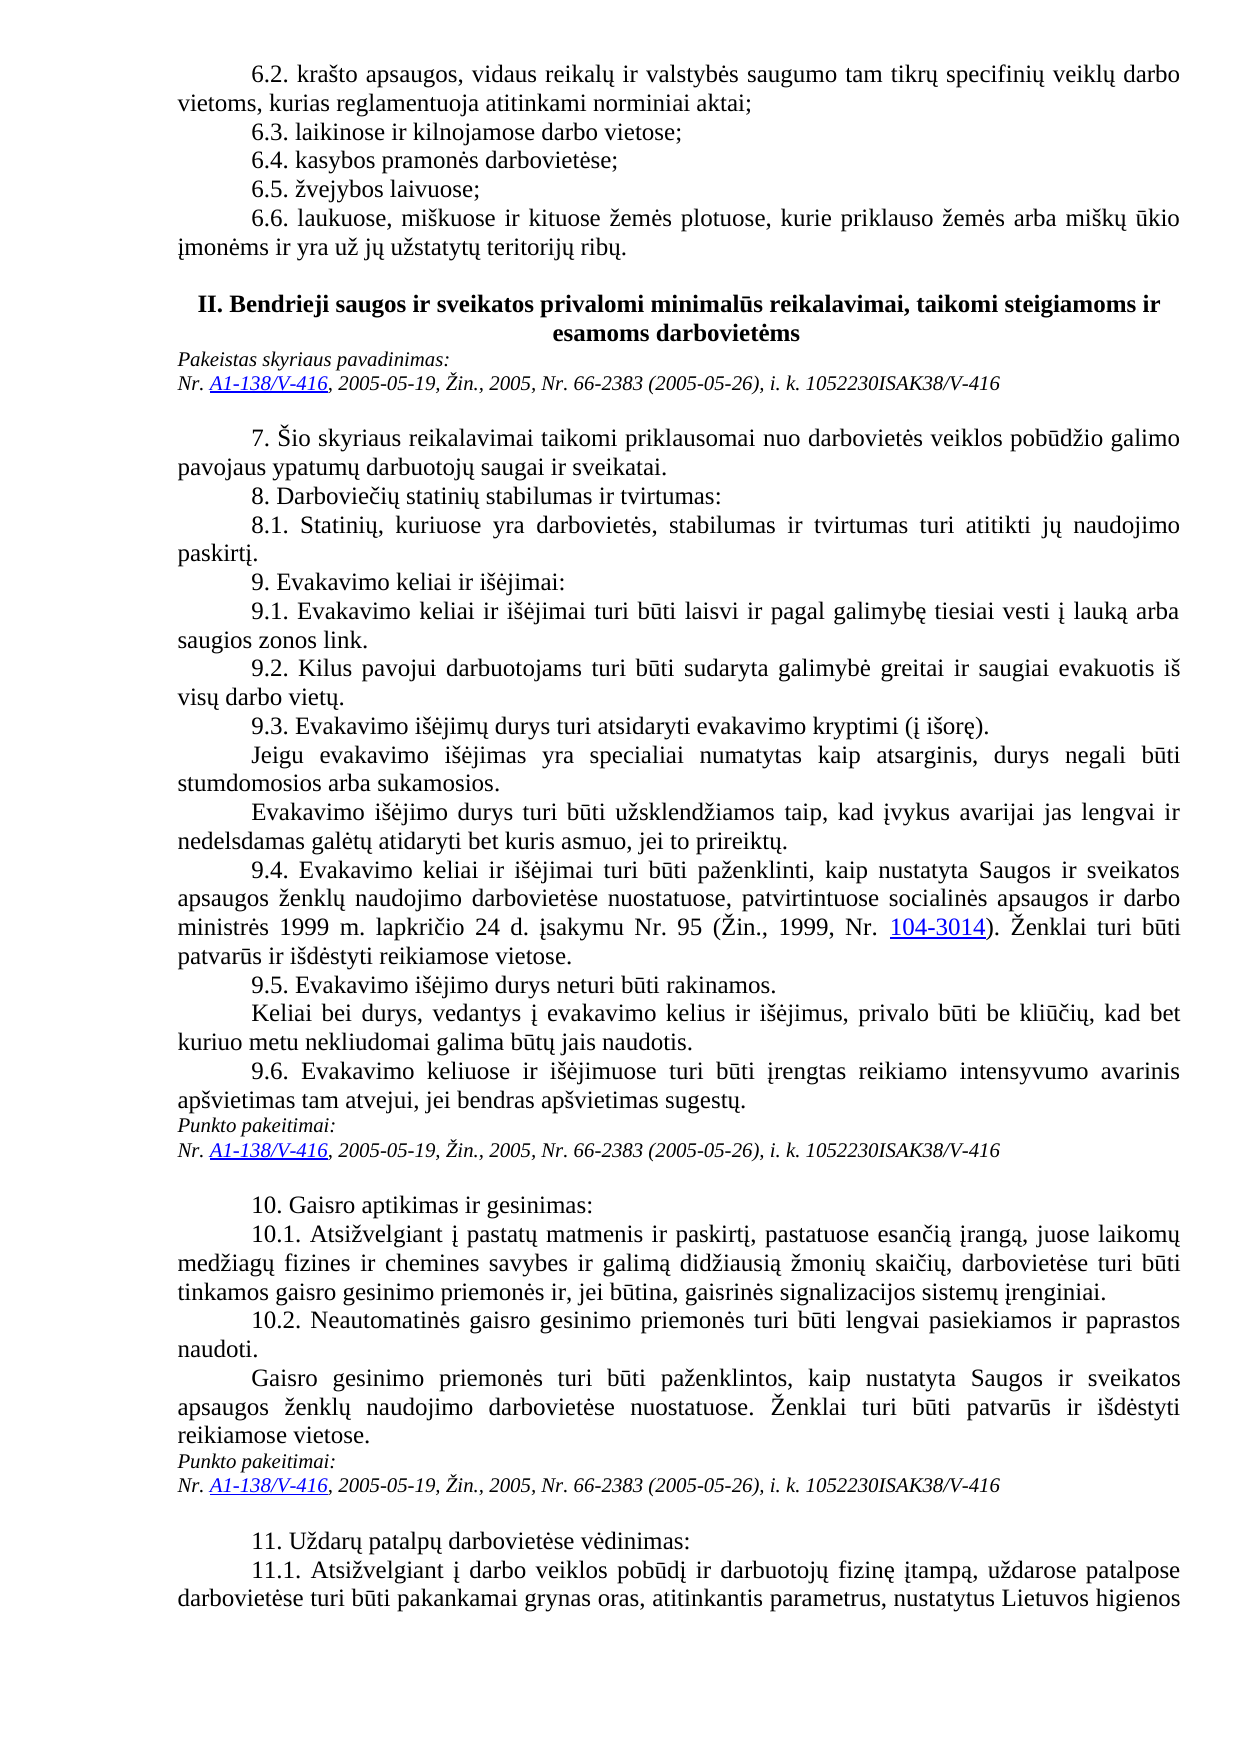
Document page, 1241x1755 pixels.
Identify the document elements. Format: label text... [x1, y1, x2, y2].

text 9.4. Evakavimo keliai ir išėjimai turi būti paženklinti, kaip nustatyta Saugos ir sveikatos apsaugos ženklų naudojimo darbovietėse nuostatuose, patvirtintuose socialinės apsaugos ir darbo ministrės 1999 m. lapkričio 24 d. įsakymu Nr. 95 (Žin., 1999, Nr. 104-3014). Ženklai turi būti patvarūs ir išdėstyti reikiamose vietose. [177, 855, 1181, 970]
text 6.4. kasybos pramonės darbovietėse; [177, 145, 1181, 174]
text 9.3. Evakavimo išėjimų durys turi atsidaryti evakavimo kryptimi (į išorę). [177, 711, 1181, 740]
text 8.1. Statinių, kuriuose yra darbovietės, stabilumas ir tvirtumas turi atitikti jų naudojimo paskirtį. [177, 510, 1181, 567]
text 6.3. laikinose ir kilnojamose darbo vietose; [177, 117, 1181, 145]
text Punkto pakeitimai: [177, 1449, 1181, 1473]
text 6.6. laukuose, miškuose ir kituose žemės plotuose, kurie priklauso žemės arba miškų ūkio įmonėms ir yra už jų užstatytų teritorijų ribų. [177, 203, 1181, 260]
text 8. Darboviečių statinių stabilumas ir tvirtumas: [177, 481, 1181, 510]
text Nr. A1-138/V-416, 2005-05-19, Žin., 2005, Nr. 66-2383 (2005-05-26), i. k. 1052230ISAK38/V-416 [177, 1473, 1181, 1497]
text 9.2. Kilus pavojui darbuotojams turi būti sudaryta galimybė greitai ir saugiai evakuotis iš visų darbo vietų. [177, 653, 1181, 711]
text Gaisro gesinimo priemonės turi būti paženklintos, kaip nustatyta Saugos ir sveikatos apsaugos ženklų naudojimo darbovietėse nuostatuose. Ženklai turi būti patvarūs ir išdėstyti reikiamose vietose. [177, 1363, 1181, 1449]
text 11. Uždarų patalpų darbovietėse vėdinimas: [177, 1526, 1181, 1555]
text Punkto pakeitimai: [177, 1113, 1181, 1137]
text 9.6. Evakavimo keliuose ir išėjimuose turi būti įrengtas reikiamo intensyvumo avarinis apšvietimas tam atvejui, jei bendras apšvietimas sugestų. [177, 1056, 1181, 1113]
text Nr. A1-138/V-416, 2005-05-19, Žin., 2005, Nr. 66-2383 (2005-05-26), i. k. 1052230ISAK38/V-416 [177, 371, 1181, 395]
text 9.1. Evakavimo keliai ir išėjimai turi būti laisvi ir pagal galimybę tiesiai vesti į lauką arba saugios zonos link. [177, 596, 1181, 653]
text 11.1. Atsižvelgiant į darbo veiklos pobūdį ir darbuotojų fizinę įtampą, uždarose patalpose darbovietėse turi būti pakankamai grynas oras, atitinkantis parametrus, nustatytus Lietuvos higienos [177, 1555, 1181, 1612]
text Evakavimo išėjimo durys turi būti užsklendžiamos taip, kad įvykus avarijai jas lengvai ir nedelsdamas galėtų atidaryti bet kuris asmuo, jei to prireiktų. [177, 797, 1181, 855]
text II. Bendrieji saugos ir sveikatos privalomi minimalūs reikalavimai, taikomi steigiamoms ir esamoms darbovietėms [177, 289, 1181, 347]
text 6.2. krašto apsaugos, vidaus reikalų ir valstybės saugumo tam tikrų specifinių veiklų darbo vietoms, kurias reglamentuoja atitinkami norminiai aktai; [177, 59, 1181, 117]
text 10. Gaisro aptikimas ir gesinimas: [177, 1190, 1181, 1219]
text 7. Šio skyriaus reikalavimai taikomi priklausomai nuo darbovietės veiklos pobūdžio galimo pavojaus ypatumų darbuotojų saugai ir sveikatai. [177, 423, 1181, 481]
text Pakeistas skyriaus pavadinimas: [177, 347, 1181, 371]
text 10.2. Neautomatinės gaisro gesinimo priemonės turi būti lengvai pasiekiamos ir paprastos naudoti. [177, 1305, 1181, 1363]
text 9. Evakavimo keliai ir išėjimai: [177, 567, 1181, 596]
text 9.5. Evakavimo išėjimo durys neturi būti rakinamos. [177, 970, 1181, 998]
text Jeigu evakavimo išėjimas yra specialiai numatytas kaip atsarginis, durys negali būti stumdomosios arba sukamosios. [177, 740, 1181, 797]
text Keliai bei durys, vedantys į evakavimo kelius ir išėjimus, privalo būti be kliūčių, kad bet kuriuo metu nekliudomai galima būtų jais naudotis. [177, 998, 1181, 1056]
text 10.1. Atsižvelgiant į pastatų matmenis ir paskirtį, pastatuose esančią įrangą, juose laikomų medžiagų fizines ir chemines savybes ir galimą didžiausią žmonių skaičių, darbovietėse turi būti tinkamos gaisro gesinimo priemonės ir, jei būtina, gaisrinės signalizacijos sistemų įrenginiai. [177, 1219, 1181, 1305]
text 6.5. žvejybos laivuose; [177, 174, 1181, 203]
text Nr. A1-138/V-416, 2005-05-19, Žin., 2005, Nr. 66-2383 (2005-05-26), i. k. 1052230ISAK38/V-416 [177, 1137, 1181, 1162]
